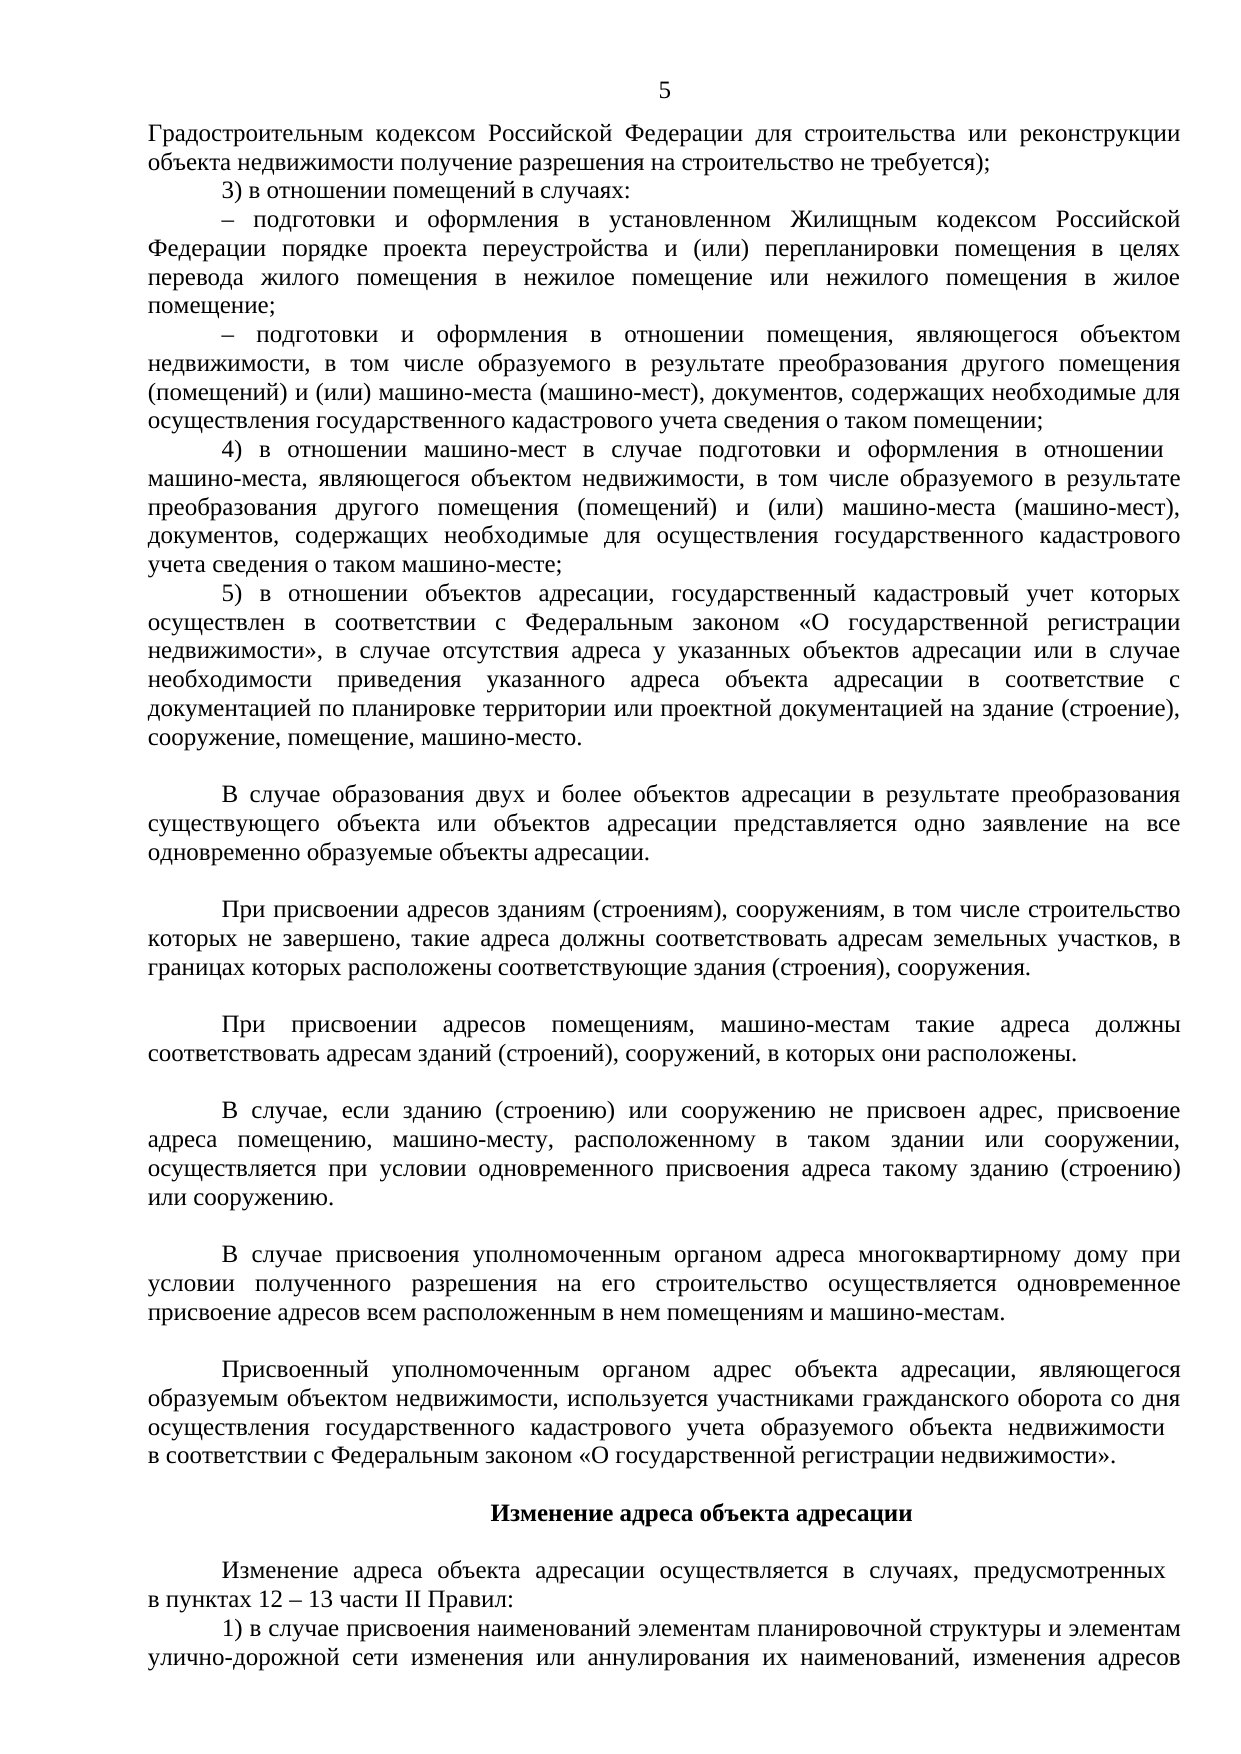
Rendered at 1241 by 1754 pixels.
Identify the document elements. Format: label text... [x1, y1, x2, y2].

text Изменение адреса объекта адресации [148, 1498, 1181, 1527]
text При присвоении адресов помещениям, машино-местам такие адреса должны соответствовать адресам зданий (строений), сооружений, в которых они расположены. [148, 1009, 1181, 1067]
text 1) в случае присвоения наименований элементам планировочной структуры и элементам улично-дорожной сети изменения или аннулирования их наименований, изменения адресов [148, 1613, 1181, 1671]
text При присвоении адресов зданиям (строениям), сооружениям, в том числе строительство которых не завершено, такие адреса должны соответствовать адресам земельных участков, в границах которых расположены соответствующие здания (строения), сооружения. [148, 894, 1181, 981]
text Изменение адреса объекта адресации осуществляется в случаях, предусмотренных в пунктах 12 – 13 части II Правил: [148, 1556, 1181, 1613]
text Присвоенный уполномоченным органом адрес объекта адресации, являющегося образуемым объектом недвижимости, используется участниками гражданского оборота со дня осуществления государственного кадастрового учета образуемого объекта недвижимости в соответствии с Федеральным законом «О государственной регистрации недвижимости». [148, 1354, 1181, 1469]
text 4) в отношении машино-мест в случае подготовки и оформления в отношении машино-места, являющегося объектом недвижимости, в том числе образуемого в результате преобразования другого помещения (помещений) и (или) машино-места (машино-мест), документов, содержащих необходимые для осуществления государственного кадастрового учета сведения о таком машино-месте; [148, 434, 1181, 578]
text Градостроительным кодексом Российской Федерации для строительства или реконструкции объекта недвижимости получение разрешения на строительство не требуется); [148, 118, 1181, 176]
text В случае, если зданию (строению) или сооружению не присвоен адрес, присвоение адреса помещению, машино-месту, расположенному в таком здании или сооружении, осуществляется при условии одновременного присвоения адреса такому зданию (строению) или сооружению. [148, 1096, 1181, 1211]
text – подготовки и оформления в отношении помещения, являющегося объектом недвижимости, в том числе образуемого в результате преобразования другого помещения (помещений) и (или) машино-места (машино-мест), документов, содержащих необходимые для осуществления государственного кадастрового учета сведения о таком помещении; [148, 319, 1181, 434]
text В случае образования двух и более объектов адресации в результате преобразования существующего объекта или объектов адресации представляется одно заявление на все одновременно образуемые объекты адресации. [148, 779, 1181, 866]
text 3) в отношении помещений в случаях: [148, 176, 1181, 204]
text – подготовки и оформления в установленном Жилищным кодексом Российской Федерации порядке проекта переустройства и (или) перепланировки помещения в целях перевода жилого помещения в нежилое помещение или нежилого помещения в жилое помещение; [148, 204, 1181, 319]
text 5) в отношении объектов адресации, государственный кадастровый учет которых осуществлен в соответствии с Федеральным законом «О государственной регистрации недвижимости», в случае отсутствия адреса у указанных объектов адресации или в случае необходимости приведения указанного адреса объекта адресации в соответствие с документацией по планировке территории или проектной документацией на здание (строение), сооружение, помещение, машино-место. [148, 578, 1181, 751]
text В случае присвоения уполномоченным органом адреса многоквартирному дому при условии полученного разрешения на его строительство осуществляется одновременное присвоение адресов всем расположенным в нем помещениям и машино-местам. [148, 1239, 1181, 1326]
